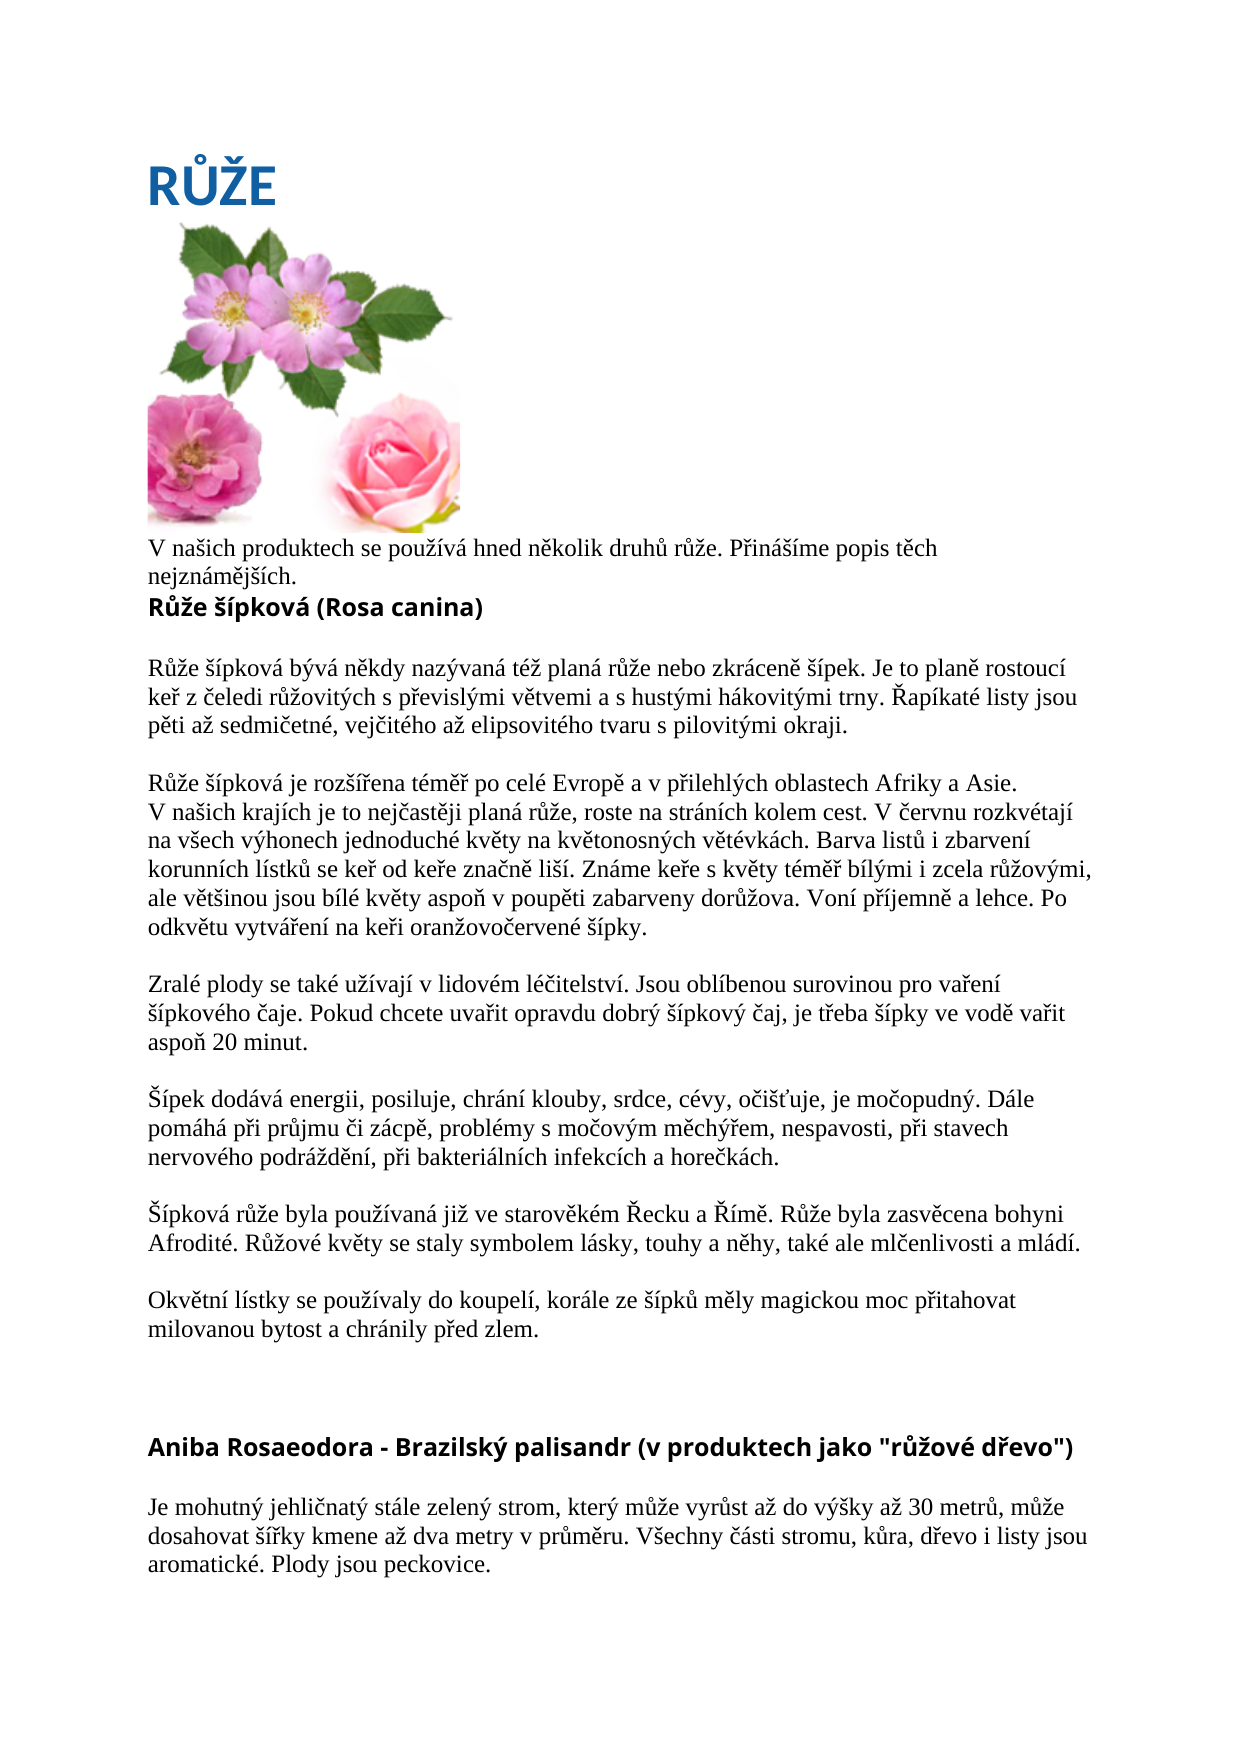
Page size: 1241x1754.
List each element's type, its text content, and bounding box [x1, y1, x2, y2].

text V našich produktech se používá hned několik druhů růže. Přinášíme popis těch nejznámějších. [148, 533, 1093, 590]
subtitle RŮŽE [148, 148, 1093, 220]
text Růže šípková (Rosa canina) Růže šípková bývá někdy nazývaná též planá růže nebo zkráceně šípek. Je to planě rostoucí keř z čeledi růžovitých s převislými větvemi a s hustými hákovitými trny. Řapíkaté listy jsou pěti až sedmičetné, vejčitého až elipsovitého tvaru s pilovitými okraji. Růže šípková je rozšířena téměř po celé Evropě a v přilehlých oblastech Afriky a Asie. V našich krajích je to nejčastěji planá růže, roste na stráních kolem cest. V červnu rozkvétají na všech výhonech jednoduché květy na květonosných větévkách. Barva listů i zbarvení korunních lístků se keř od keře značně liší. Známe keře s květy téměř bílými i zcela růžovými, ale většinou jsou bílé květy aspoň v poupěti zabarveny dorůžova. Voní příjemně a lehce. Po odkvětu vytváření na keři oranžovočervené šípky. Zralé plody se také užívají v lidovém léčitelství. Jsou oblíbenou surovinou pro vaření šípkového čaje. Pokud chcete uvařit opravdu dobrý šípkový čaj, je třeba šípky ve vodě vařit aspoň 20 minut. Šípek dodává energii, posiluje, chrání klouby, srdce, cévy, očišťuje, je močopudný. Dále pomáhá při průjmu či zácpě, problémy s močovým měchýřem, nespavosti, při stavech nervového podráždění, při bakteriálních infekcích a horečkách. Šípková růže byla používaná již ve starověkém Řecku a Římě. Růže byla zasvěcena bohyni Afrodité. Růžové květy se staly symbolem lásky, touhy a něhy, také ale mlčenlivosti a mládí. Okvětní lístky se používaly do koupelí, korále ze šípků měly magickou moc přitahovat milovanou bytost a chránily před zlem. Aniba Rosaeodora - Brazilský palisandr (v produktech jako "růžové dřevo") Je mohutný jehličnatý stále zelený strom, který může vyrůst až do výšky až 30 metrů, může dosahovat šířky kmene až dva metry v průměru. Všechny části stromu, kůra, dřevo i listy jsou aromatické. Plody jsou peckovice. [148, 590, 1093, 1578]
